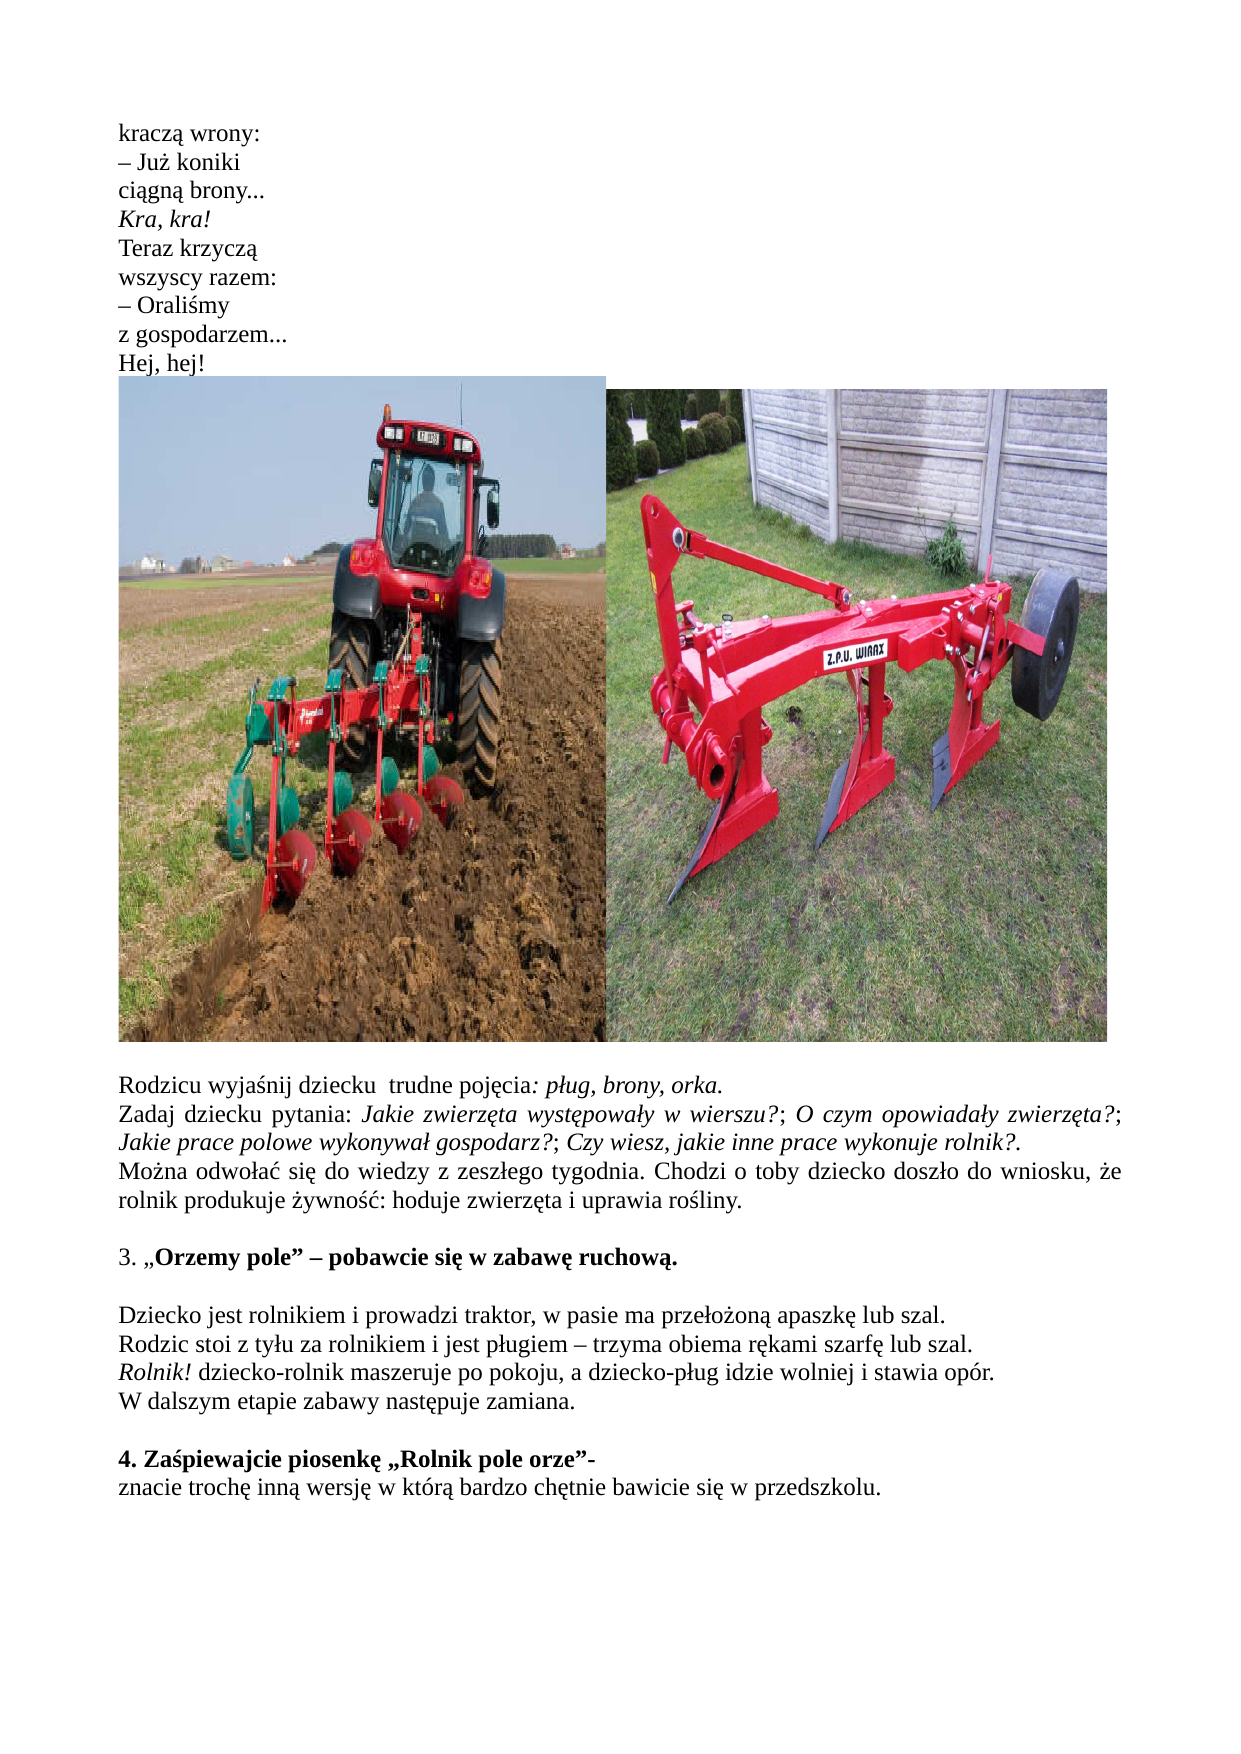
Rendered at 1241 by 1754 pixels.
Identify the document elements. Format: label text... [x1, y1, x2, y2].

text kraczą wrony: [118, 118, 1122, 147]
text Rodzic stoi z tyłu za rolnikiem i jest pługiem – trzyma obiema rękami szarfę lub szal. [118, 1329, 1122, 1357]
text Zadaj dziecku pytania: Jakie zwierzęta występowały w wierszu?; O czym opowiadały zwierzęta?; Jakie prace polowe wykonywał gospodarz?; Czy wiesz, jakie inne prace wykonuje rolnik?. [118, 1099, 1122, 1156]
text Dziecko jest rolnikiem i prowadzi traktor, w pasie ma przełożoną apaszkę lub szal. [118, 1300, 1122, 1329]
text W dalszym etapie zabawy następuje zamiana. [118, 1386, 1122, 1415]
text z gospodarzem... [118, 319, 1122, 348]
text Rolnik! dziecko-rolnik maszeruje po pokoju, a dziecko-pług idzie wolniej i stawia opór. [118, 1357, 1122, 1386]
picture [118, 376, 1108, 1042]
text 3. „Orzemy pole” – pobawcie się w zabawę ruchową. [118, 1242, 1122, 1271]
text Kra, kra! [118, 204, 1122, 233]
text Rodzicu wyjaśnij dziecku trudne pojęcia: pług, brony, orka. [118, 1070, 1122, 1099]
text Hej, hej! [118, 348, 1122, 377]
text ciągną brony... [118, 176, 1122, 204]
text – Oraliśmy [118, 291, 1122, 319]
text znacie trochę inną wersję w którą bardzo chętnie bawicie się w przedszkolu. [118, 1472, 1122, 1501]
text Można odwołać się do wiedzy z zeszłego tygodnia. Chodzi o toby dziecko doszło do wniosku, że rolnik produkuje żywność: hoduje zwierzęta i uprawia rośliny. [118, 1156, 1122, 1214]
text – Już koniki [118, 147, 1122, 176]
text Teraz krzyczą [118, 233, 1122, 262]
text wszyscy razem: [118, 262, 1122, 291]
text 4. Zaśpiewajcie piosenkę „Rolnik pole orze”- [118, 1444, 1122, 1472]
